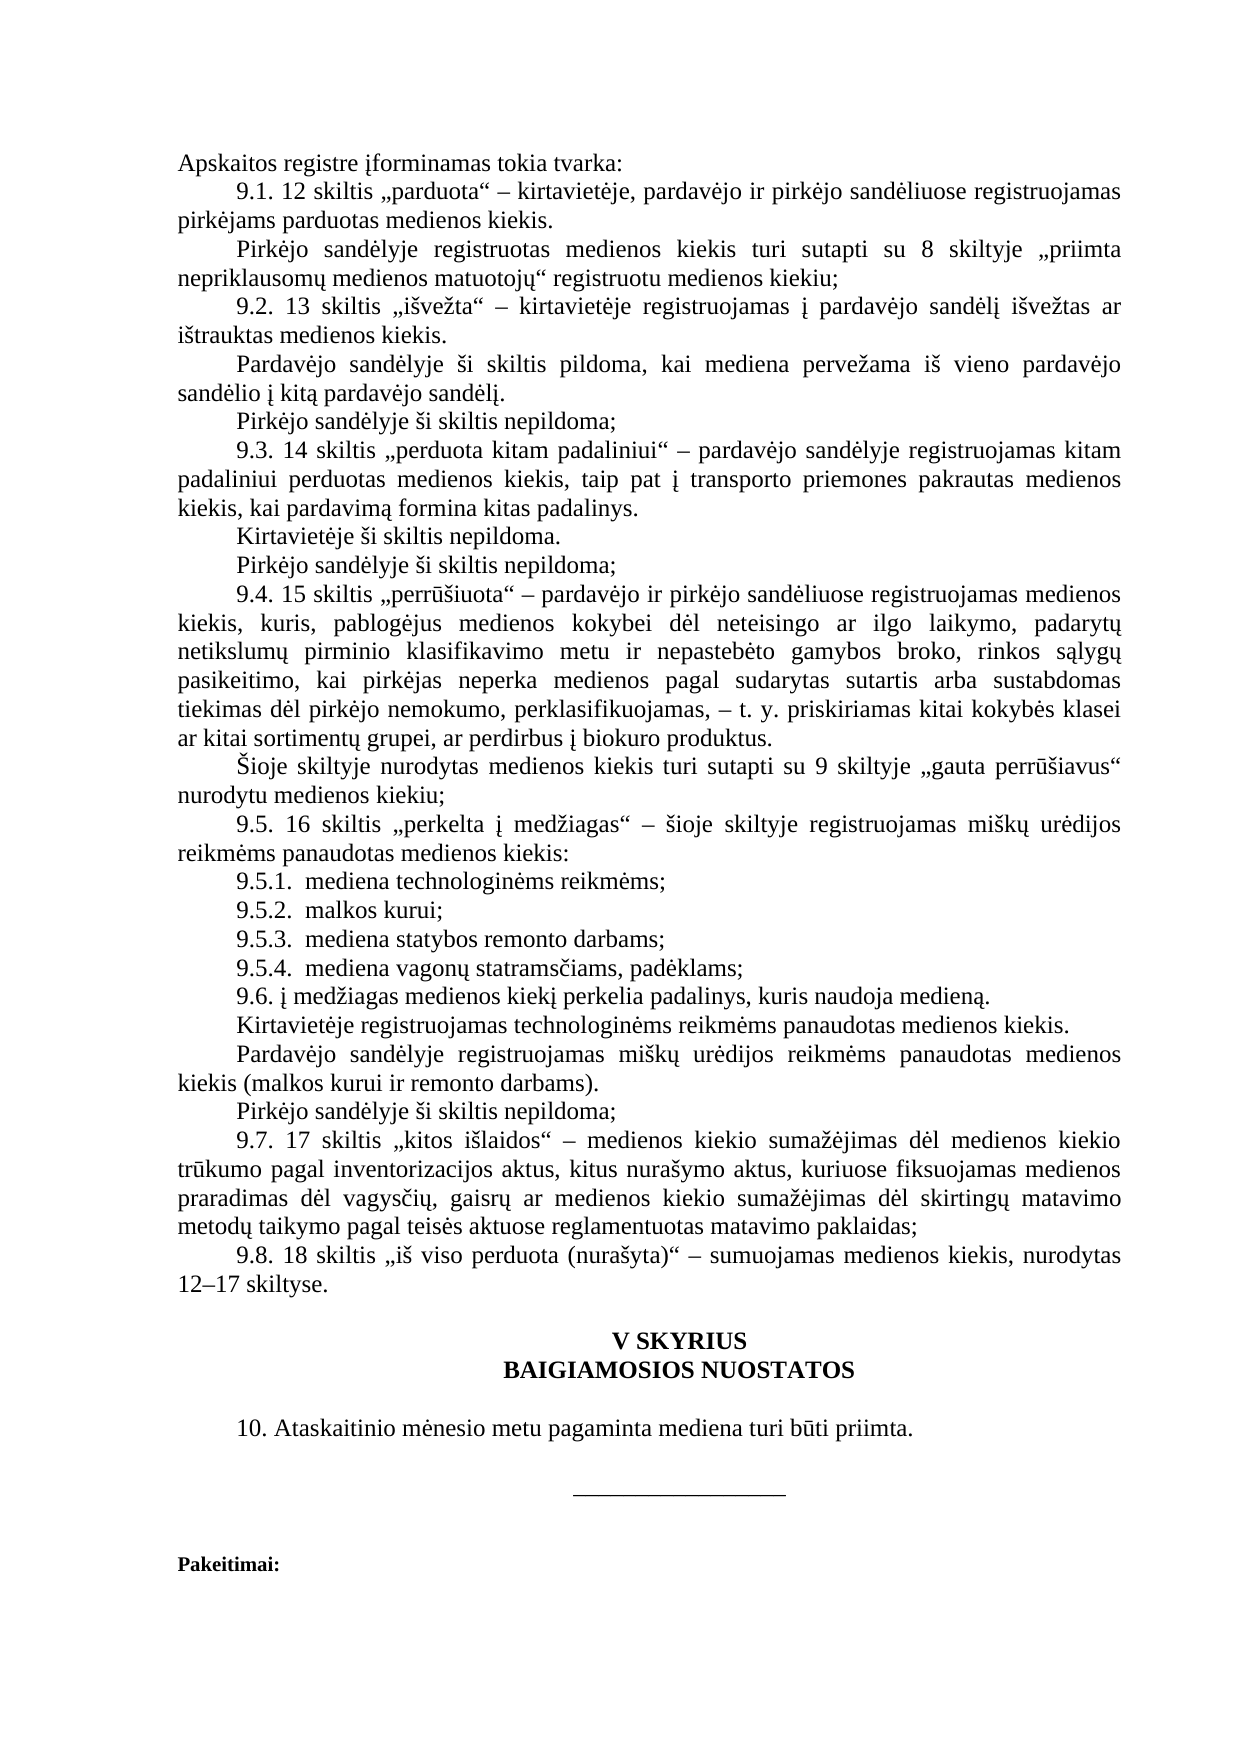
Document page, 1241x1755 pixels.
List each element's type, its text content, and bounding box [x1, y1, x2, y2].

text BAIGIAMOSIOS NUOSTATOS [177, 1355, 1122, 1384]
text 10. Ataskaitinio mėnesio metu pagaminta mediena turi būti priimta. [177, 1413, 1122, 1441]
text 9.5.3. mediena statybos remonto darbams; [177, 924, 1122, 953]
text _________________ [177, 1470, 1122, 1499]
text 9.5. 16 skiltis „perkelta į medžiagas“ – šioje skiltyje registruojamas miškų urėdijos reikmėms panaudotas medienos kiekis: [177, 809, 1122, 866]
text 9.5.1. mediena technologinėms reikmėms; [177, 866, 1122, 895]
text 9.2. 13 skiltis „išvežta“ – kirtavietėje registruojamas į pardavėjo sandėlį išvežtas ar ištrauktas medienos kiekis. [177, 291, 1122, 349]
text Pardavėjo sandėlyje registruojamas miškų urėdijos reikmėms panaudotas medienos kiekis (malkos kurui ir remonto darbams). [177, 1039, 1122, 1096]
text 9.7. 17 skiltis „kitos išlaidos“ – medienos kiekio sumažėjimas dėl medienos kiekio trūkumo pagal inventorizacijos aktus, kitus nurašymo aktus, kuriuose fiksuojamas medienos praradimas dėl vagysčių, gaisrų ar medienos kiekio sumažėjimas dėl skirtingų matavimo metodų taikymo pagal teisės aktuose reglamentuotas matavimo paklaidas; [177, 1125, 1122, 1240]
text Kirtavietėje ši skiltis nepildoma. [177, 521, 1122, 550]
text Kirtavietėje registruojamas technologinėms reikmėms panaudotas medienos kiekis. [177, 1010, 1122, 1039]
text 9.6. į medžiagas medienos kiekį perkelia padalinys, kuris naudoja medieną. [177, 981, 1122, 1010]
text 9.1. 12 skiltis „parduota“ – kirtavietėje, pardavėjo ir pirkėjo sandėliuose registruojamas pirkėjams parduotas medienos kiekis. [177, 176, 1122, 234]
text Šioje skiltyje nurodytas medienos kiekis turi sutapti su 9 skiltyje „gauta perrūšiavus“ nurodytu medienos kiekiu; [177, 751, 1122, 809]
text Apskaitos registre įforminamas tokia tvarka: [177, 148, 1122, 176]
text Pirkėjo sandėlyje ši skiltis nepildoma; [177, 406, 1122, 435]
text Pirkėjo sandėlyje ši skiltis nepildoma; [177, 550, 1122, 579]
text 9.4. 15 skiltis „perrūšiuota“ – pardavėjo ir pirkėjo sandėliuose registruojamas medienos kiekis, kuris, pablogėjus medienos kokybei dėl neteisingo ar ilgo laikymo, padarytų netikslumų pirminio klasifikavimo metu ir nepastebėto gamybos broko, rinkos sąlygų pasikeitimo, kai pirkėjas neperka medienos pagal sudarytas sutartis arba sustabdomas tiekimas dėl pirkėjo nemokumo, perklasifikuojamas, – t. y. priskiriamas kitai kokybės klasei ar kitai sortimentų grupei, ar perdirbus į biokuro produktus. [177, 579, 1122, 751]
text 9.3. 14 skiltis „perduota kitam padaliniui“ – pardavėjo sandėlyje registruojamas kitam padaliniui perduotas medienos kiekis, taip pat į transporto priemones pakrautas medienos kiekis, kai pardavimą formina kitas padalinys. [177, 435, 1122, 521]
text Pakeitimai: [177, 1552, 1122, 1576]
text 9.5.4. mediena vagonų statramsčiams, padėklams; [177, 953, 1122, 981]
text V SKYRIUS [177, 1326, 1122, 1355]
text Pirkėjo sandėlyje ši skiltis nepildoma; [177, 1096, 1122, 1125]
text 9.5.2. malkos kurui; [177, 895, 1122, 924]
text Pardavėjo sandėlyje ši skiltis pildoma, kai mediena pervežama iš vieno pardavėjo sandėlio į kitą pardavėjo sandėlį. [177, 349, 1122, 406]
text Pirkėjo sandėlyje registruotas medienos kiekis turi sutapti su 8 skiltyje „priimta nepriklausomų medienos matuotojų“ registruotu medienos kiekiu; [177, 234, 1122, 291]
text 9.8. 18 skiltis „iš viso perduota (nurašyta)“ – sumuojamas medienos kiekis, nurodytas 12–17 skiltyse. [177, 1240, 1122, 1298]
